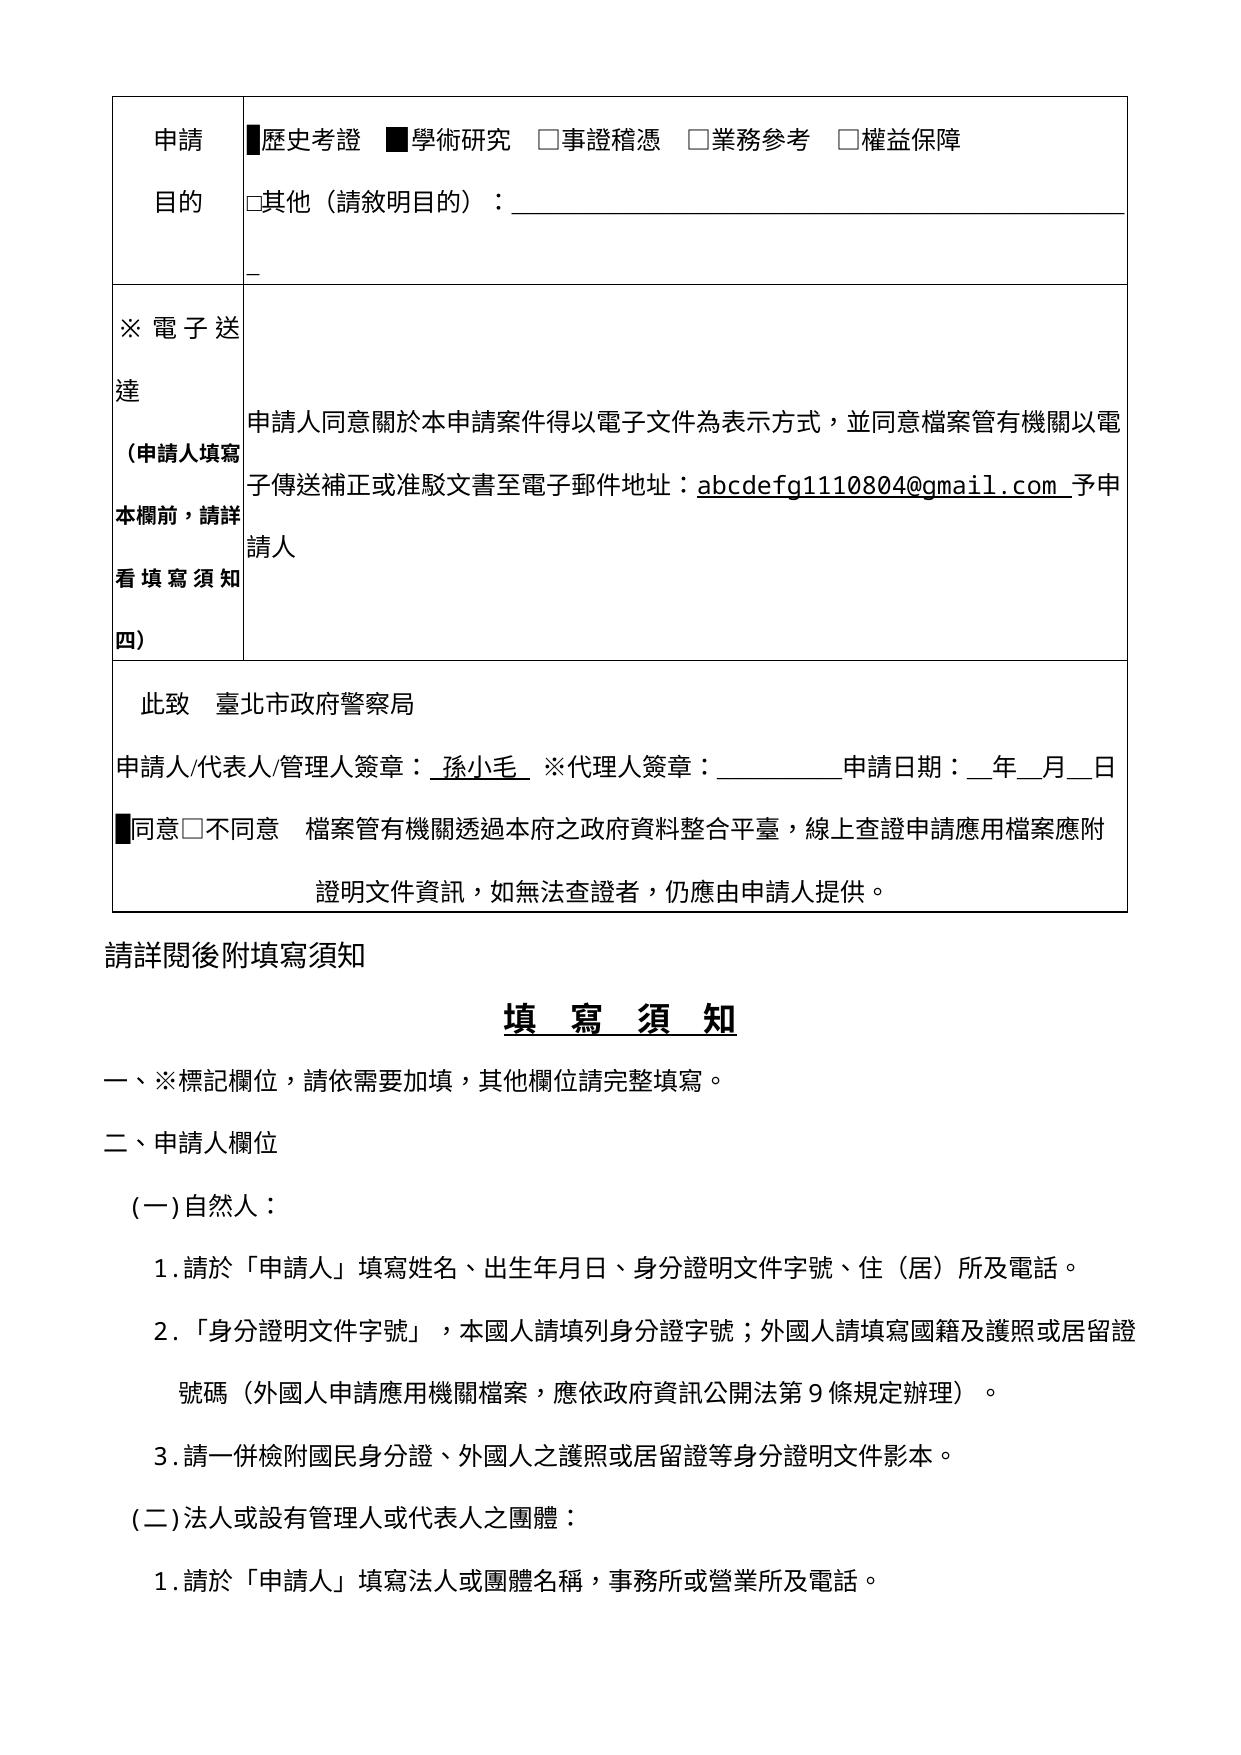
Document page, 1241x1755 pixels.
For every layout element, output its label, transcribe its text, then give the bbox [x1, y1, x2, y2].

table_cell 此致 臺北市政府警察局 申請人/代表人/管理人簽章： 孫小毛 ※代理人簽章：__________申請日期：__年__月__日 █同意□不同意 檔案管有機關透過本府之政府資料整合平臺，線上查證申請應用檔案應附證明文件資訊，如無法查證者，仍應由申請人提供。 [113, 661, 1127, 911]
table_cell ▉歷史考證 ▉學術研究 □事證稽憑 □業務參考 □權益保障 □其他（請敘明目的）：__________________________________________________ [244, 97, 1127, 284]
table_cell ※電子送達 （申請人填寫本欄前，請詳看填寫須知四） [113, 285, 243, 660]
table_cell 申請人同意關於本申請案件得以電子文件為表示方式，並同意檔案管有機關以電子傳送補正或准駁文書至電子郵件地址：abcdefg1110804@gmail.com 予申請人 [244, 285, 1127, 660]
table_cell 申請 目的 [113, 97, 243, 284]
text 請詳閱後附填寫須知 [75, 912, 1165, 975]
table_header 填 寫 須 知 一、※標記欄位，請依需要加填，其他欄位請完整填寫。 二、申請人欄位 (一)自然人： 1.請於「申請人」填寫姓名、出生年月日、身分證明文件字號、住（居）所及電話。 2.「身分證明文件字號」，本國人請填列身分證字號；外國人請填寫國籍及護照或居留證號碼（外國人申請應用機關檔案，應依政府資訊公開法第9條規定辦理）。 3.請一併檢附國民身分證、外國人之護照或居留證等身分證明文件影本。 (二)法人或設有管理人或代表人之團體： 1.請於「申請人」填寫法人或團體名稱，事務所或營業所及電話。 [100, 975, 1140, 1658]
